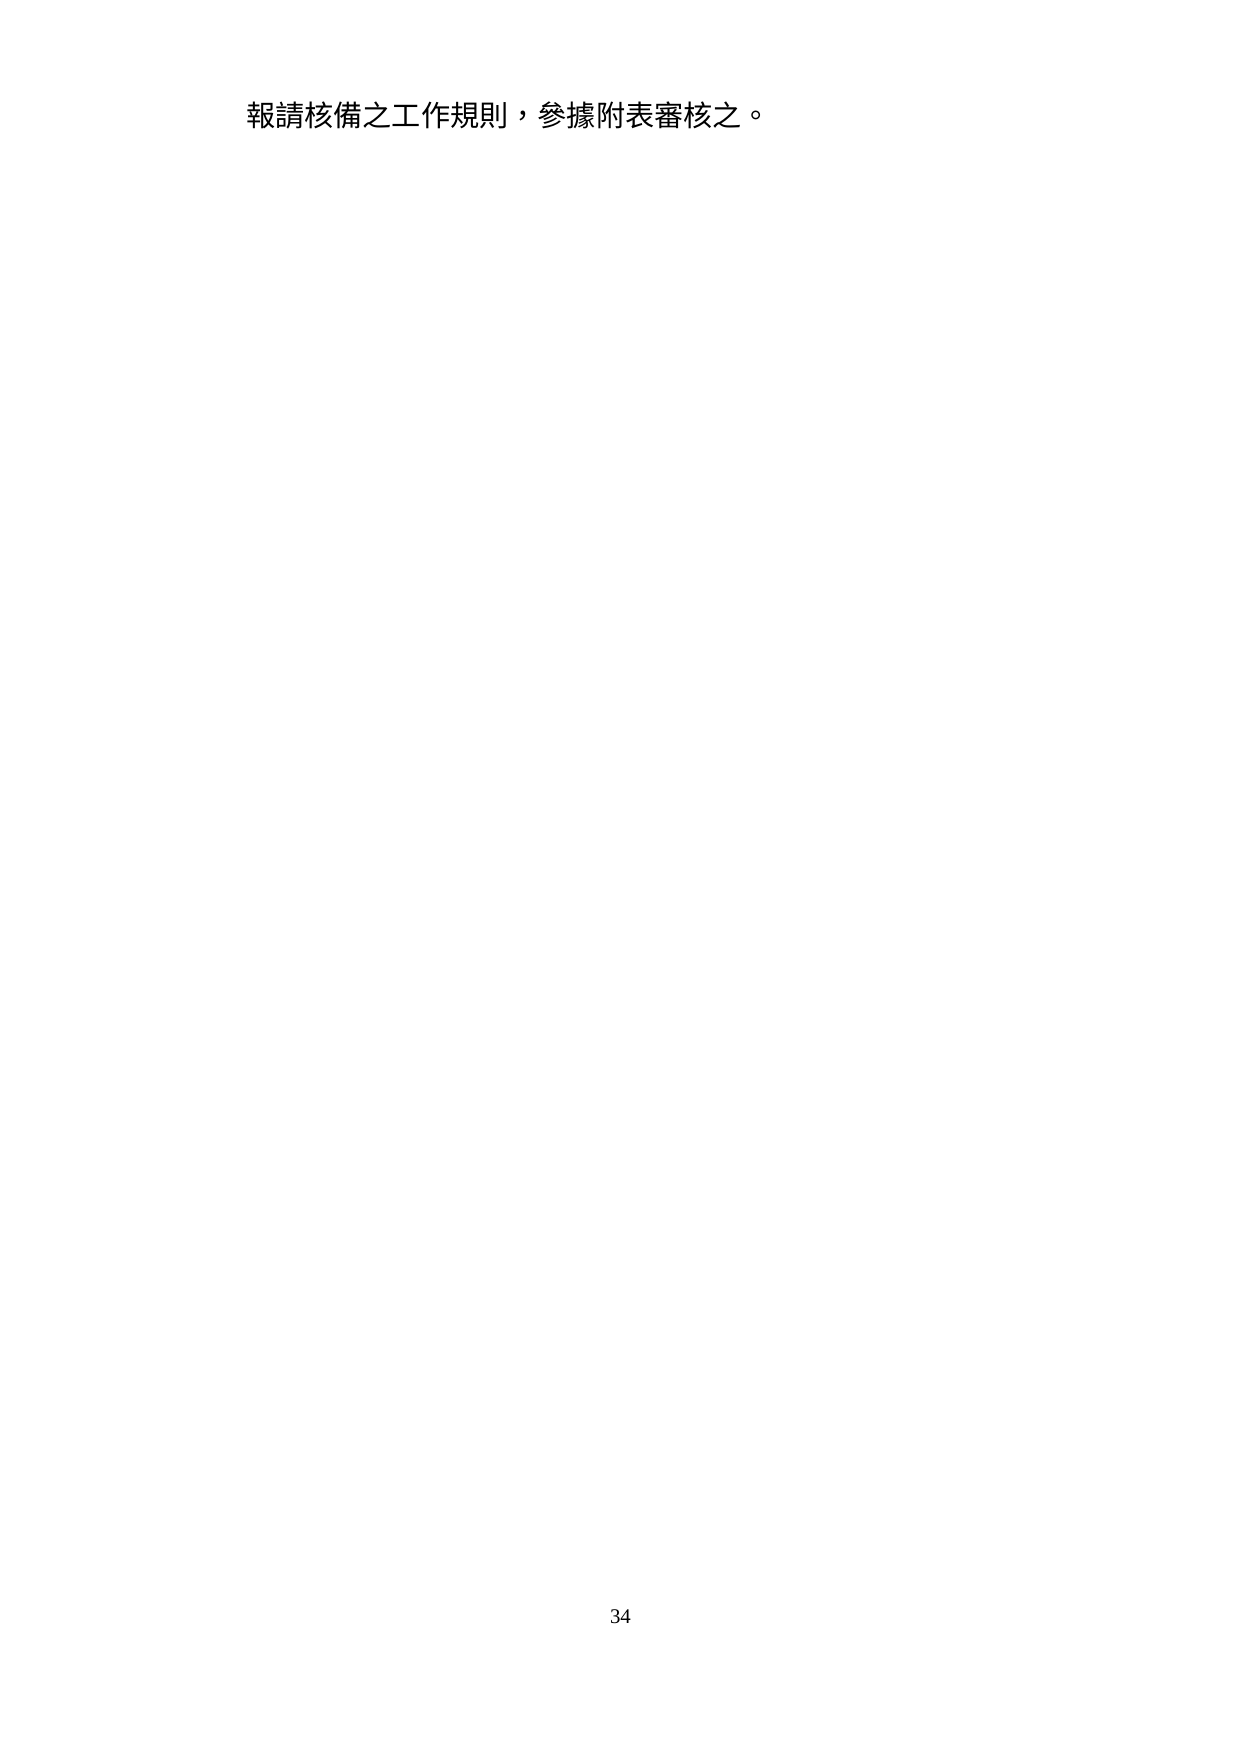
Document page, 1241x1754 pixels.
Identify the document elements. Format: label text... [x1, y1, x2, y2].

text 報請核備之工作規則，參據附表審核之。 [187, 96, 1053, 134]
